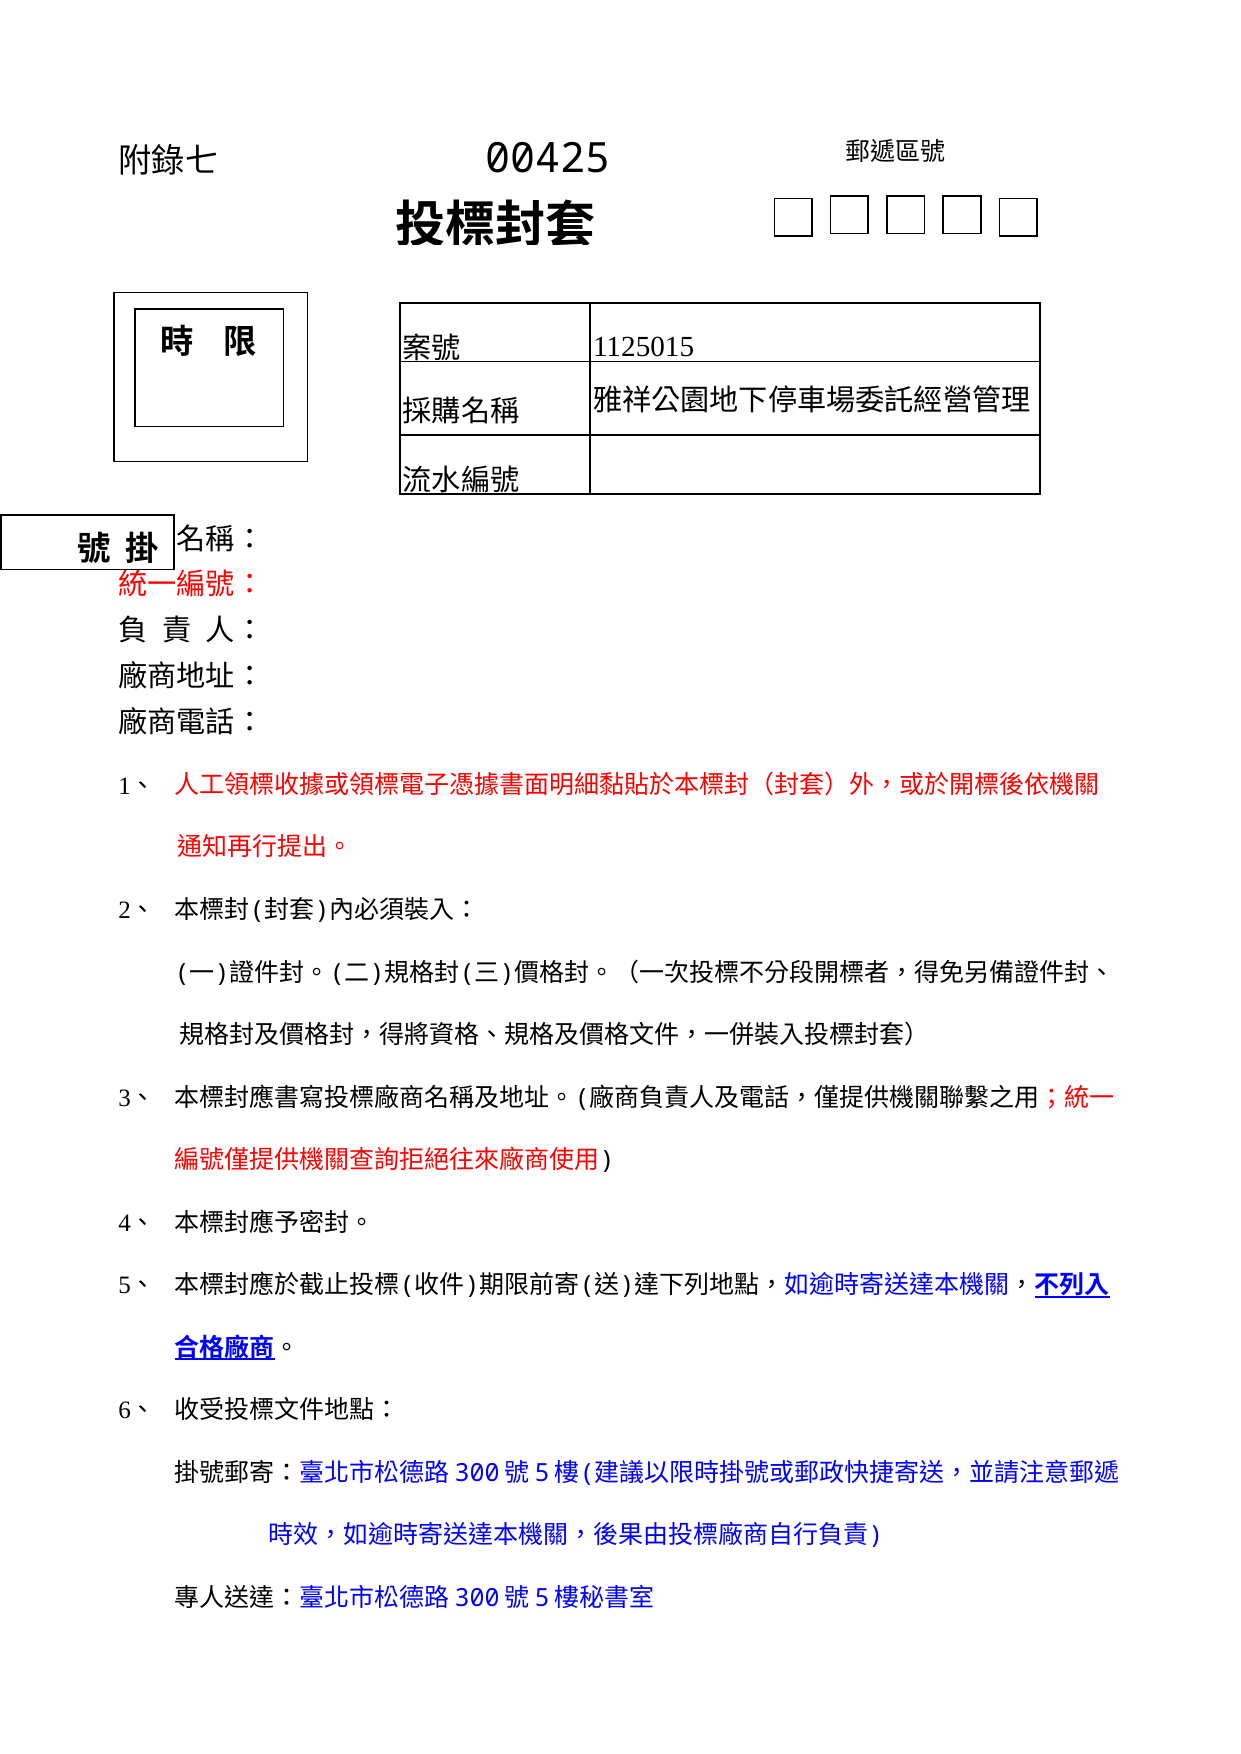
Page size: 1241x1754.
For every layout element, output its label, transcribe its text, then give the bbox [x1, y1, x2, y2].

text 負 責 人： [118, 604, 1122, 649]
table_header 1125015 [591, 304, 1039, 361]
table_cell 採購名稱 [401, 362, 589, 434]
text (一)證件封。(二)規格封(三)價格封。（一次投標不分段開標者，得免另備證件封、規格封及價格封，得將資格、規格及價格文件，一併裝入投標封套） [174, 929, 1122, 1054]
list 本標封應於截止投標(收件)期限前寄(送)達下列地點，如逾時寄送達本機關，不列入合格廠商。 [118, 1241, 1122, 1366]
list 本標封應書寫投標廠商名稱及地址。(廠商負責人及電話，僅提供機關聯繫之用；統一編號僅提供機關查詢拒絕往來廠商使用) [118, 1054, 1122, 1179]
text 投標封套 [396, 184, 684, 244]
text 附錄七 00425 [118, 114, 1122, 179]
list 收受投標文件地點： [118, 1366, 1122, 1429]
text 掛 [118, 531, 166, 554]
table_header 案號 [136, 310, 283, 426]
text 廠商名稱： [118, 495, 1122, 558]
text 統一編號： [118, 558, 1122, 604]
text 郵遞區號 [846, 141, 953, 166]
text 掛號郵寄：臺北市松德路300號5樓(建議以限時掛號或郵政快捷寄送，並請注意郵遞時效，如逾時寄送達本機關，後果由投標廠商自行負責) [174, 1429, 1122, 1554]
list 本標封(封套)內必須裝入： [118, 866, 1122, 929]
table_cell 雅祥公園地下停車場委託經營管理 [591, 362, 1039, 434]
table_cell [591, 436, 1039, 493]
text 廠商電話： [118, 695, 1122, 741]
text 專人送達：臺北市松德路300號5樓秘書室 [174, 1554, 1122, 1616]
text 廠商地址： [118, 649, 1122, 695]
text 號 [69, 531, 118, 554]
list 本標封應予密封。 [118, 1179, 1122, 1241]
list 人工領標收據或領標電子憑據書面明細黏貼於本標封（封套）外，或於開標後依機關通知再行提出。 [118, 741, 1122, 866]
table_header 案號 [401, 304, 589, 361]
text 廠商名稱： [2, 516, 173, 569]
table_cell 流水編號 [401, 436, 589, 493]
